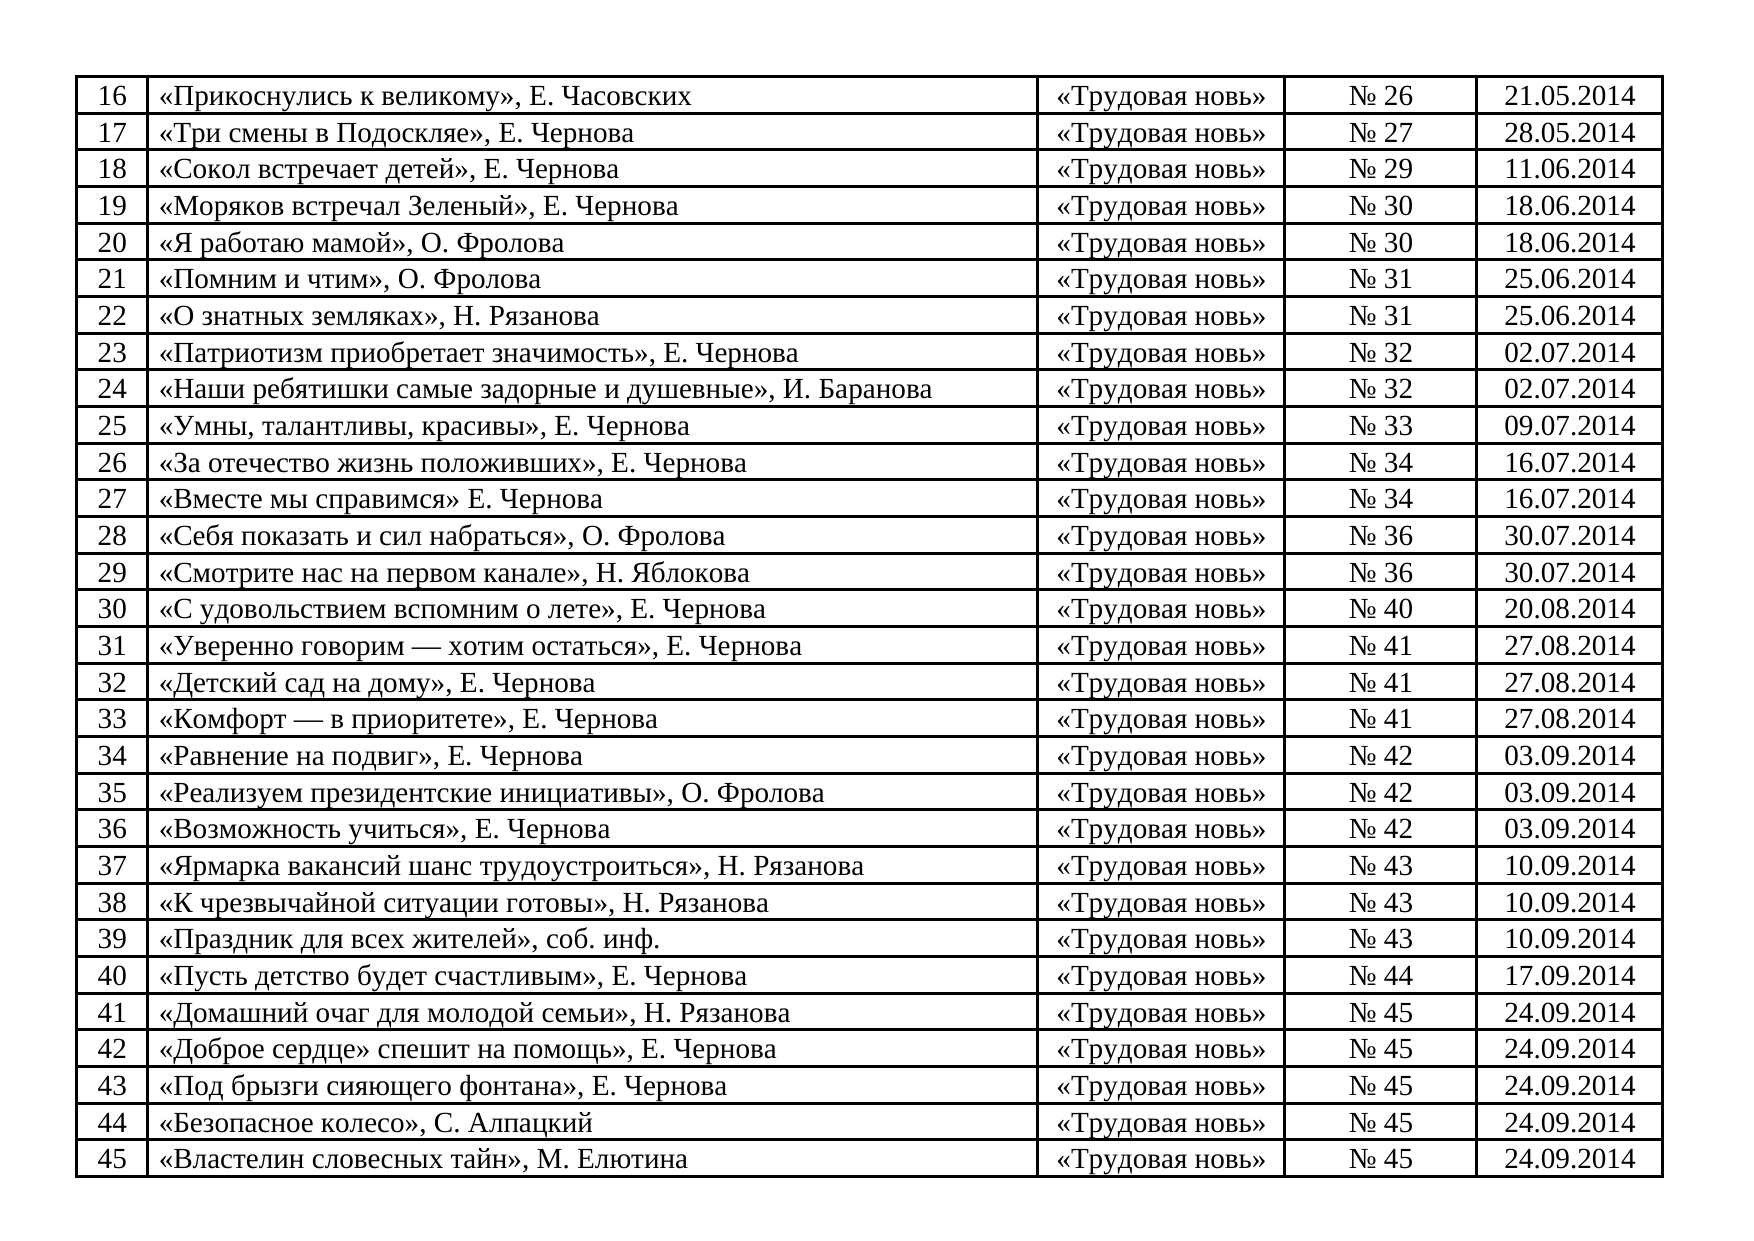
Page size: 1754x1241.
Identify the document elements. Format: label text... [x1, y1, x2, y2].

table_cell «Сокол встречает детей», Е. Чернова [149, 151, 1036, 185]
table_cell 28.05.2014 [1478, 115, 1661, 148]
table_cell «Трудовая новь» [1039, 445, 1283, 478]
table_cell № 41 [1286, 701, 1475, 735]
table_cell 33 [78, 701, 146, 735]
table_cell «Прикоснулись к великому», Е. Часовских [149, 78, 1036, 112]
table_cell «Трудовая новь» [1039, 1031, 1283, 1065]
table_cell «Трудовая новь» [1039, 1105, 1283, 1138]
table_cell № 32 [1286, 335, 1475, 368]
table_cell «Себя показать и сил набраться», О. Фролова [149, 518, 1036, 552]
table_cell 21.05.2014 [1478, 78, 1661, 112]
table_cell «Трудовая новь» [1039, 1068, 1283, 1102]
table_cell «Трудовая новь» [1039, 518, 1283, 552]
table_cell 38 [78, 885, 146, 918]
table_cell «Трудовая новь» [1039, 848, 1283, 882]
table_cell «Под брызги сияющего фонтана», Е. Чернова [149, 1068, 1036, 1102]
table_cell «За отечество жизнь положивших», Е. Чернова [149, 445, 1036, 478]
table_cell 27.08.2014 [1478, 628, 1661, 662]
table_cell № 34 [1286, 481, 1475, 515]
table_cell 43 [78, 1068, 146, 1102]
table_cell «Трудовая новь» [1039, 151, 1283, 185]
table_cell 41 [78, 995, 146, 1028]
table_cell 10.09.2014 [1478, 885, 1661, 918]
table_cell № 42 [1286, 811, 1475, 845]
table_cell № 43 [1286, 848, 1475, 882]
table_cell 11.06.2014 [1478, 151, 1661, 185]
table_cell 24.09.2014 [1478, 995, 1661, 1028]
table_cell № 45 [1286, 1141, 1475, 1175]
table_cell 16 [78, 78, 146, 112]
table_cell 39 [78, 921, 146, 955]
table_cell № 36 [1286, 518, 1475, 552]
table_cell «Вместе мы справимся» Е. Чернова [149, 481, 1036, 515]
table_cell 24 [78, 371, 146, 405]
table_cell «Ярмарка вакансий шанс трудоустроиться», Н. Рязанова [149, 848, 1036, 882]
table_cell № 32 [1286, 371, 1475, 405]
table_cell 25 [78, 408, 146, 442]
table_cell 27 [78, 481, 146, 515]
table_cell № 40 [1286, 591, 1475, 625]
table_cell «Трудовая новь» [1039, 775, 1283, 808]
table_cell «Комфорт — в приоритете», Е. Чернова [149, 701, 1036, 735]
table_cell 29 [78, 555, 146, 588]
table_cell 30 [78, 591, 146, 625]
table_cell «Трудовая новь» [1039, 921, 1283, 955]
table_cell «Трудовая новь» [1039, 225, 1283, 258]
table_cell 42 [78, 1031, 146, 1065]
table_cell 27.08.2014 [1478, 665, 1661, 698]
table_cell 37 [78, 848, 146, 882]
table_cell № 43 [1286, 921, 1475, 955]
table_cell «Равнение на подвиг», Е. Чернова [149, 738, 1036, 772]
table_cell «Трудовая новь» [1039, 298, 1283, 332]
table_cell «Трудовая новь» [1039, 665, 1283, 698]
table_cell 34 [78, 738, 146, 772]
table_cell «Помним и чтим», О. Фролова [149, 261, 1036, 295]
table_cell № 30 [1286, 188, 1475, 222]
table_cell 18.06.2014 [1478, 225, 1661, 258]
table_cell 02.07.2014 [1478, 335, 1661, 368]
table_cell 03.09.2014 [1478, 738, 1661, 772]
table_cell «Трудовая новь» [1039, 811, 1283, 845]
table_cell 28 [78, 518, 146, 552]
table_cell «Праздник для всех жителей», соб. инф. [149, 921, 1036, 955]
table_cell «Я работаю мамой», О. Фролова [149, 225, 1036, 258]
table_cell 36 [78, 811, 146, 845]
table_cell 19 [78, 188, 146, 222]
table_cell «Властелин словесных тайн», М. Елютина [149, 1141, 1036, 1175]
table_cell 16.07.2014 [1478, 445, 1661, 478]
table_cell № 44 [1286, 958, 1475, 992]
table_cell 40 [78, 958, 146, 992]
table_cell № 29 [1286, 151, 1475, 185]
table_cell «Трудовая новь» [1039, 408, 1283, 442]
table_cell «К чрезвычайной ситуации готовы», Н. Рязанова [149, 885, 1036, 918]
table_cell № 43 [1286, 885, 1475, 918]
table_cell «Трудовая новь» [1039, 261, 1283, 295]
table_cell «Три смены в Подоскляе», Е. Чернова [149, 115, 1036, 148]
table_cell 25.06.2014 [1478, 298, 1661, 332]
table_cell «Моряков встречал Зеленый», Е. Чернова [149, 188, 1036, 222]
table_cell № 31 [1286, 261, 1475, 295]
table_cell 21 [78, 261, 146, 295]
table_cell 30.07.2014 [1478, 518, 1661, 552]
table_cell № 45 [1286, 995, 1475, 1028]
table_cell «Трудовая новь» [1039, 995, 1283, 1028]
table_cell «Домашний очаг для молодой семьи», Н. Рязанова [149, 995, 1036, 1028]
table_cell 18.06.2014 [1478, 188, 1661, 222]
table_cell 10.09.2014 [1478, 921, 1661, 955]
table_cell № 45 [1286, 1105, 1475, 1138]
table_cell № 41 [1286, 665, 1475, 698]
table_cell «Трудовая новь» [1039, 555, 1283, 588]
table_cell «О знатных земляках», Н. Рязанова [149, 298, 1036, 332]
table_cell 26 [78, 445, 146, 478]
table_cell «Трудовая новь» [1039, 1141, 1283, 1175]
table_cell № 41 [1286, 628, 1475, 662]
table_cell «Реализуем президентские инициативы», О. Фролова [149, 775, 1036, 808]
table_cell «С удовольствием вспомним о лете», Е. Чернова [149, 591, 1036, 625]
table_cell «Доброе сердце» спешит на помощь», Е. Чернова [149, 1031, 1036, 1065]
table_cell № 33 [1286, 408, 1475, 442]
table_cell 17.09.2014 [1478, 958, 1661, 992]
table_cell 20 [78, 225, 146, 258]
table_cell «Трудовая новь» [1039, 701, 1283, 735]
table_cell 23 [78, 335, 146, 368]
table_cell «Патриотизм приобретает значимость», Е. Чернова [149, 335, 1036, 368]
table_cell № 45 [1286, 1068, 1475, 1102]
table_cell № 30 [1286, 225, 1475, 258]
table_cell 30.07.2014 [1478, 555, 1661, 588]
table_cell «Трудовая новь» [1039, 371, 1283, 405]
table_cell № 31 [1286, 298, 1475, 332]
table_cell 35 [78, 775, 146, 808]
table_cell № 42 [1286, 775, 1475, 808]
table_cell «Трудовая новь» [1039, 335, 1283, 368]
table_cell «Наши ребятишки самые задорные и душевные», И. Баранова [149, 371, 1036, 405]
table_cell «Возможность учиться», Е. Чернова [149, 811, 1036, 845]
table_cell № 34 [1286, 445, 1475, 478]
table_cell 03.09.2014 [1478, 775, 1661, 808]
table_cell 02.07.2014 [1478, 371, 1661, 405]
table_cell 27.08.2014 [1478, 701, 1661, 735]
table_cell 24.09.2014 [1478, 1068, 1661, 1102]
table_cell 16.07.2014 [1478, 481, 1661, 515]
table_cell «Смотрите нас на первом канале», Н. Яблокова [149, 555, 1036, 588]
table_cell 17 [78, 115, 146, 148]
table_cell «Трудовая новь» [1039, 481, 1283, 515]
table_cell 03.09.2014 [1478, 811, 1661, 845]
table_cell «Детский сад на дому», Е. Чернова [149, 665, 1036, 698]
table_cell 10.09.2014 [1478, 848, 1661, 882]
table_cell № 36 [1286, 555, 1475, 588]
table_cell 22 [78, 298, 146, 332]
table_cell «Трудовая новь» [1039, 628, 1283, 662]
table_cell «Пусть детство будет счастливым», Е. Чернова [149, 958, 1036, 992]
table_cell 09.07.2014 [1478, 408, 1661, 442]
table_cell «Трудовая новь» [1039, 78, 1283, 112]
table_cell 24.09.2014 [1478, 1141, 1661, 1175]
table_cell № 45 [1286, 1031, 1475, 1065]
table_cell 18 [78, 151, 146, 185]
table_cell «Трудовая новь» [1039, 115, 1283, 148]
table_cell «Трудовая новь» [1039, 188, 1283, 222]
table_cell 25.06.2014 [1478, 261, 1661, 295]
table_cell 32 [78, 665, 146, 698]
table_cell «Трудовая новь» [1039, 958, 1283, 992]
table_cell 44 [78, 1105, 146, 1138]
table_cell № 42 [1286, 738, 1475, 772]
table_cell «Уверенно говорим — хотим остаться», Е. Чернова [149, 628, 1036, 662]
table_cell 31 [78, 628, 146, 662]
table_cell 20.08.2014 [1478, 591, 1661, 625]
table_cell 45 [78, 1141, 146, 1175]
table_cell № 26 [1286, 78, 1475, 112]
table_cell «Трудовая новь» [1039, 738, 1283, 772]
table_cell 24.09.2014 [1478, 1105, 1661, 1138]
table_cell «Умны, талантливы, красивы», Е. Чернова [149, 408, 1036, 442]
table_cell 24.09.2014 [1478, 1031, 1661, 1065]
table_cell «Безопасное колесо», С. Алпацкий [149, 1105, 1036, 1138]
table_cell «Трудовая новь» [1039, 885, 1283, 918]
table_cell «Трудовая новь» [1039, 591, 1283, 625]
table_cell № 27 [1286, 115, 1475, 148]
